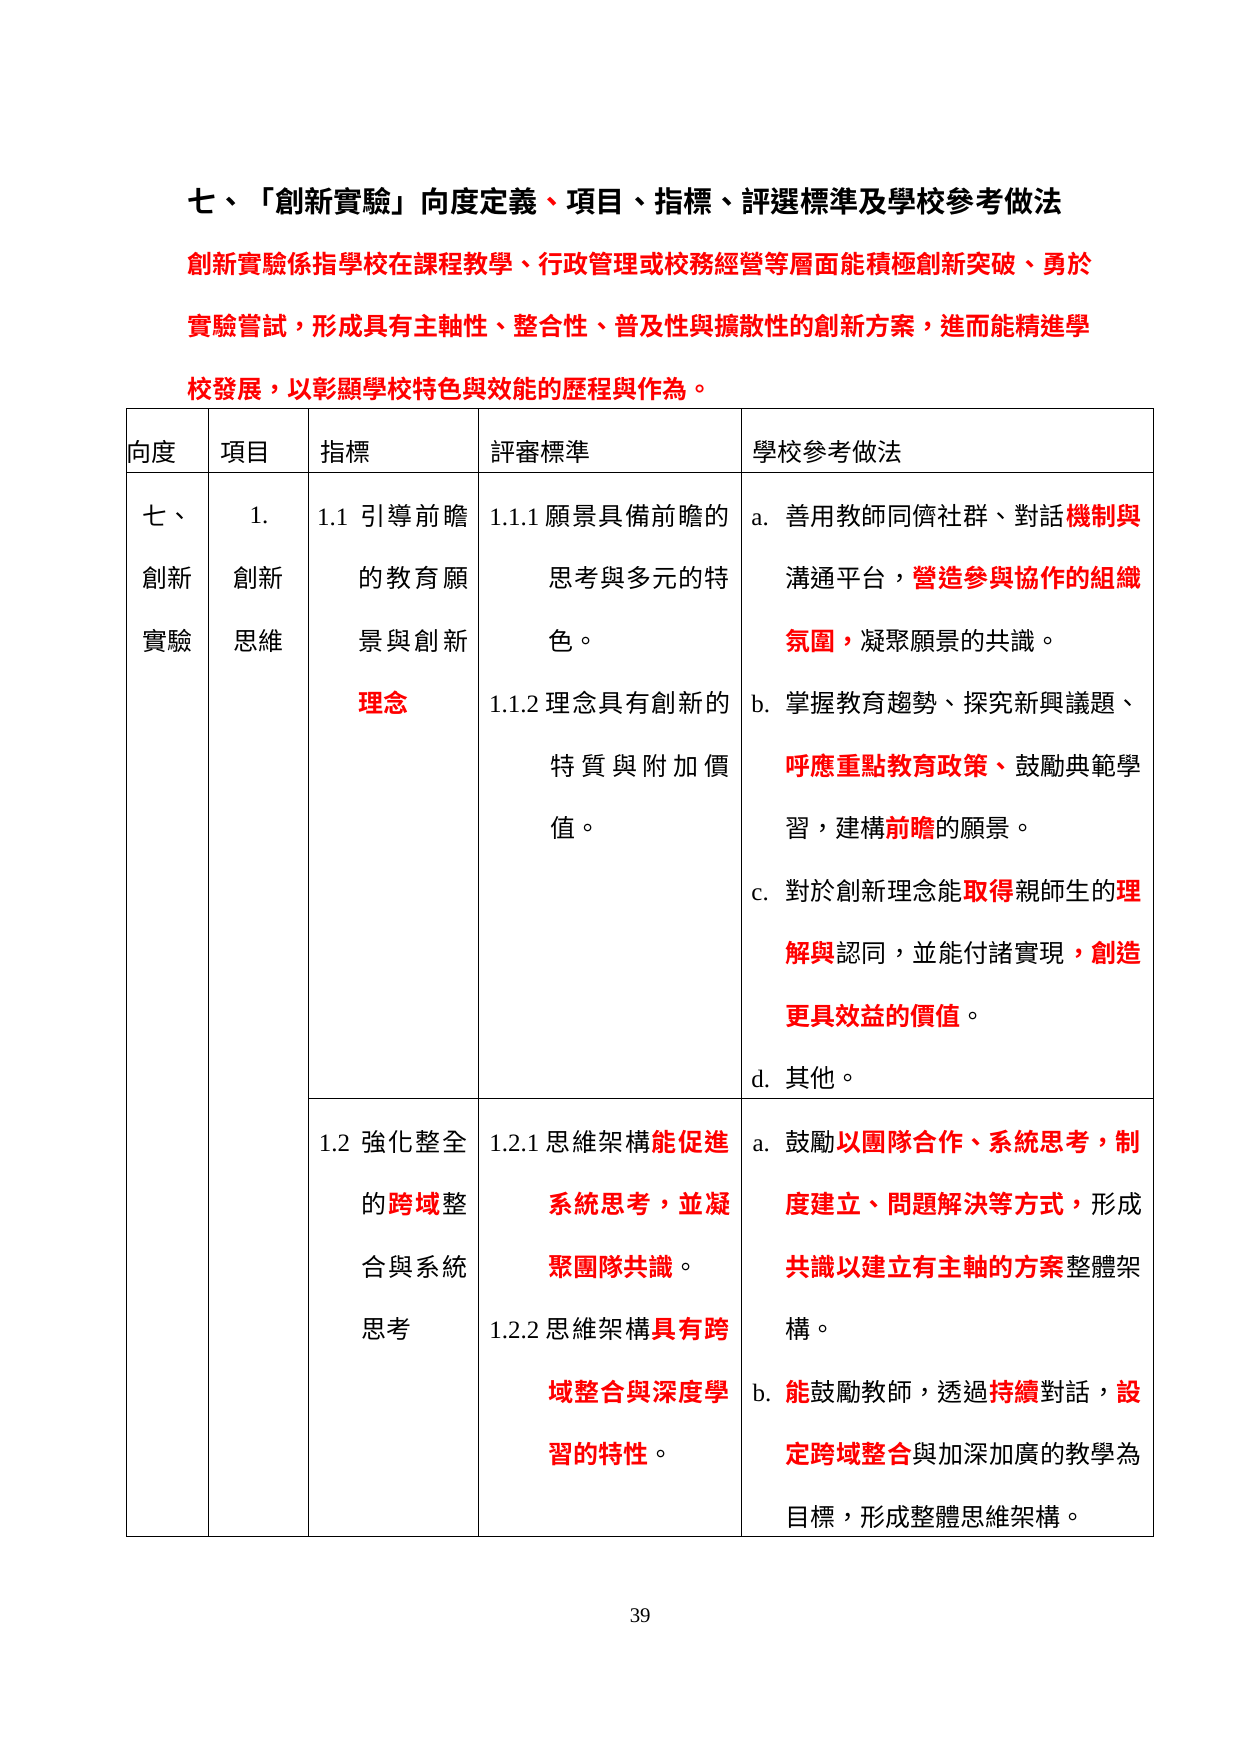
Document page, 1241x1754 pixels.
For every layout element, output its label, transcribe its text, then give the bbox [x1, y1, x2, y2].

table_header 學校參考做法 [742, 409, 1153, 472]
table_header 指標 [309, 409, 478, 472]
table_cell 1. 創新 思維 [209, 473, 308, 1536]
text 創新實驗係指學校在課程教學、行政管理或校務經營等層面能積極創新突破、勇於實驗嘗試，形成具有主軸性、整合性、普及性與擴散性的創新方案，進而能精進學校發展，以彰顯學校特色與效能的歷程與作為。 [187, 221, 1092, 408]
table_cell 1.1 引導前瞻的教育願景與創新理念 [309, 473, 478, 1098]
table_cell 1.2 強化整全的跨域整合與系統思考 [309, 1099, 478, 1536]
table_cell 鼓勵以團隊合作、系統思考，制度建立、問題解決等方式，形成共識以建立有主軸的方案整體架構。 能鼓勵教師，透過持續對話，設定跨域整合與加深加廣的教學為目標，形成整體思維架構。 親師生認同並支持創新實驗理念，對方案效益有所期待並願意參與實踐行動。 其他。 [742, 1099, 1153, 1536]
text 七、「創新實驗」向度定義、項目、指標、評選標準及學校參考做法 [187, 158, 1092, 221]
table_header 評審標準 [479, 409, 741, 472]
table_cell 1.1.1願景具備前瞻的思考與多元的特色。 1.1.2理念具有創新的特質與附加價值。 [479, 473, 741, 1098]
table_header 向度 [127, 409, 208, 472]
table_cell 七、 創新實驗 [127, 473, 208, 1536]
table_cell 1.2.1思維架構能促進系統思考，並凝聚團隊共識。 1.2.2思維架構具有跨域整合與深度學習的特性。 [479, 1099, 741, 1536]
table_header 項目 [209, 409, 308, 472]
table_cell 善用教師同儕社群、對話機制與溝通平台，營造參與協作的組織氛圍，凝聚願景的共識。 掌握教育趨勢、探究新興議題、呼應重點教育政策、鼓勵典範學習，建構前瞻的願景。 對於創新理念能取得親師生的理解與認同，並能付諸實現，創造更具效益的價值。 其他。 [742, 473, 1153, 1098]
